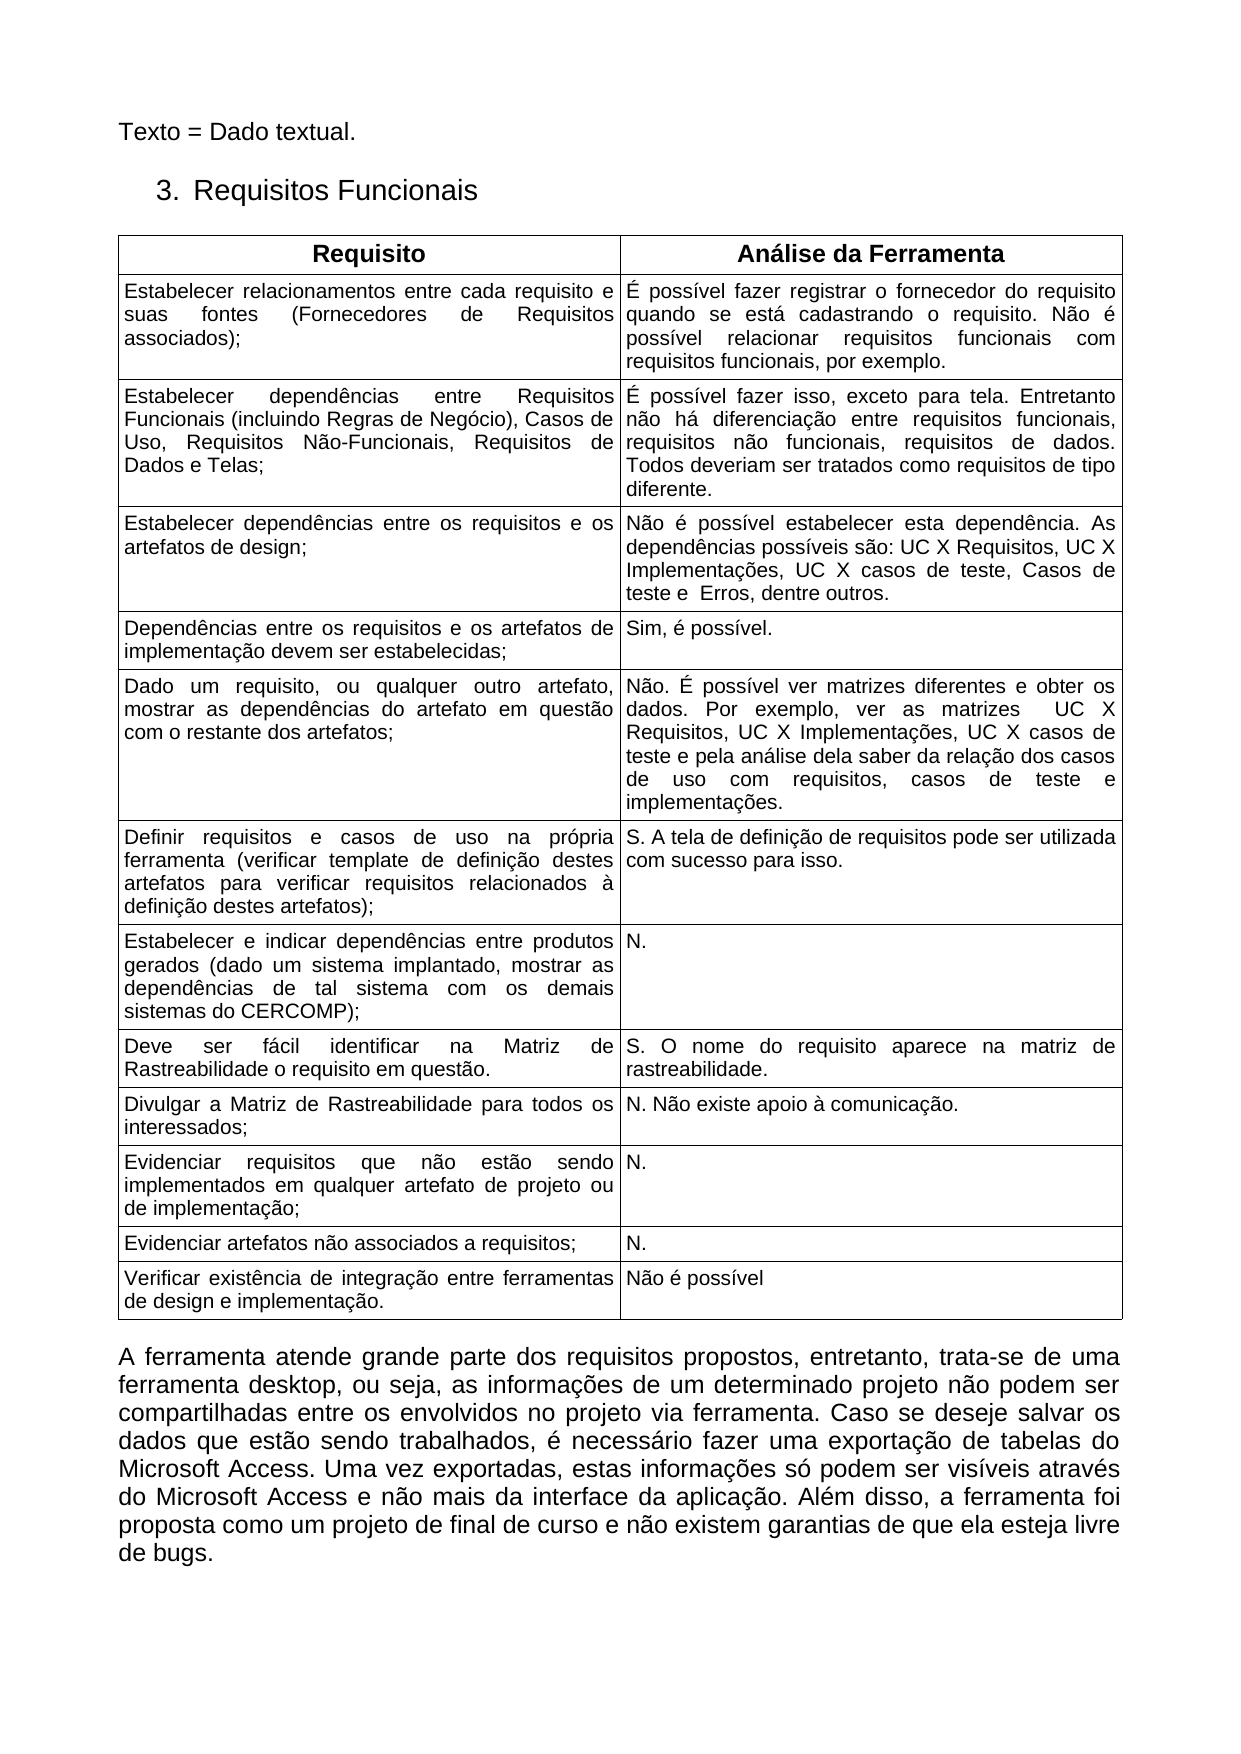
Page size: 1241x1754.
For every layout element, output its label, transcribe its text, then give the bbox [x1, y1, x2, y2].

table_cell N. [621, 1146, 1122, 1226]
table_cell N. [621, 925, 1122, 1028]
table_cell Deve ser fácil identificar na Matriz de Rastreabilidade o requisito em questão. [119, 1030, 620, 1087]
table_cell Estabelecer dependências entre os requisitos e os artefatos de design; [119, 507, 620, 611]
table_cell Dependências entre os requisitos e os artefatos de implementação devem ser estabelecidas; [119, 612, 620, 669]
text A ferramenta atende grande parte dos requisitos propostos, entretanto, trata-se de uma ferramenta desktop, ou seja, as informações de um determinado projeto não podem ser compartilhadas entre os envolvidos no projeto via ferramenta. Caso se deseje salvar os dados que estão sendo trabalhados, é necessário fazer uma exportação de tabelas do Microsoft Access. Uma vez exportadas, estas informações só podem ser visíveis através do Microsoft Access e não mais da interface da aplicação. Além disso, a ferramenta foi proposta como um projeto de final de curso e não existem garantias de que ela esteja livre de bugs. [118, 1343, 1122, 1566]
table_header Análise da Ferramenta [621, 236, 1122, 274]
table_cell N. Não existe apoio à comunicação. [621, 1088, 1122, 1144]
table_cell É possível fazer isso, exceto para tela. Entretanto não há diferenciação entre requisitos funcionais, requisitos não funcionais, requisitos de dados. Todos deveriam ser tratados como requisitos de tipo diferente. [621, 380, 1122, 506]
table_cell É possível fazer registrar o fornecedor do requisito quando se está cadastrando o requisito. Não é possível relacionar requisitos funcionais com requisitos funcionais, por exemplo. [621, 275, 1122, 378]
table_cell Definir requisitos e casos de uso na própria ferramenta (verificar template de definição destes artefatos para verificar requisitos relacionados à definição destes artefatos); [119, 821, 620, 924]
table_cell S. A tela de definição de requisitos pode ser utilizada com sucesso para isso. [621, 821, 1122, 924]
list Requisitos Funcionais [156, 174, 1122, 207]
table_cell Evidenciar artefatos não associados a requisitos; [119, 1227, 620, 1261]
table_cell Não é possível estabelecer esta dependência. As dependências possíveis são: UC X Requisitos, UC X Implementações, UC X casos de teste, Casos de teste e Erros, dentre outros. [621, 507, 1122, 611]
table_cell N. [621, 1227, 1122, 1261]
table_cell Dado um requisito, ou qualquer outro artefato, mostrar as dependências do artefato em questão com o restante dos artefatos; [119, 670, 620, 819]
table_cell Não é possível [621, 1262, 1122, 1319]
table_cell Evidenciar requisitos que não estão sendo implementados em qualquer artefato de projeto ou de implementação; [119, 1146, 620, 1226]
text Texto = Dado textual. [118, 118, 1122, 146]
table_cell S. O nome do requisito aparece na matriz de rastreabilidade. [621, 1030, 1122, 1087]
table_cell Verificar existência de integração entre ferramentas de design e implementação. [119, 1262, 620, 1319]
table_header Requisito [119, 236, 620, 274]
table_cell Sim, é possível. [621, 612, 1122, 669]
table_cell Divulgar a Matriz de Rastreabilidade para todos os interessados; [119, 1088, 620, 1144]
table_cell Não. É possível ver matrizes diferentes e obter os dados. Por exemplo, ver as matrizes UC X Requisitos, UC X Implementações, UC X casos de teste e pela análise dela saber da relação dos casos de uso com requisitos, casos de teste e implementações. [621, 670, 1122, 819]
table_cell Estabelecer e indicar dependências entre produtos gerados (dado um sistema implantado, mostrar as dependências de tal sistema com os demais sistemas do CERCOMP); [119, 925, 620, 1028]
table_cell Estabelecer relacionamentos entre cada requisito e suas fontes (Fornecedores de Requisitos associados); [119, 275, 620, 378]
table_cell Estabelecer dependências entre Requisitos Funcionais (incluindo Regras de Negócio), Casos de Uso, Requisitos Não-Funcionais, Requisitos de Dados e Telas; [119, 380, 620, 506]
